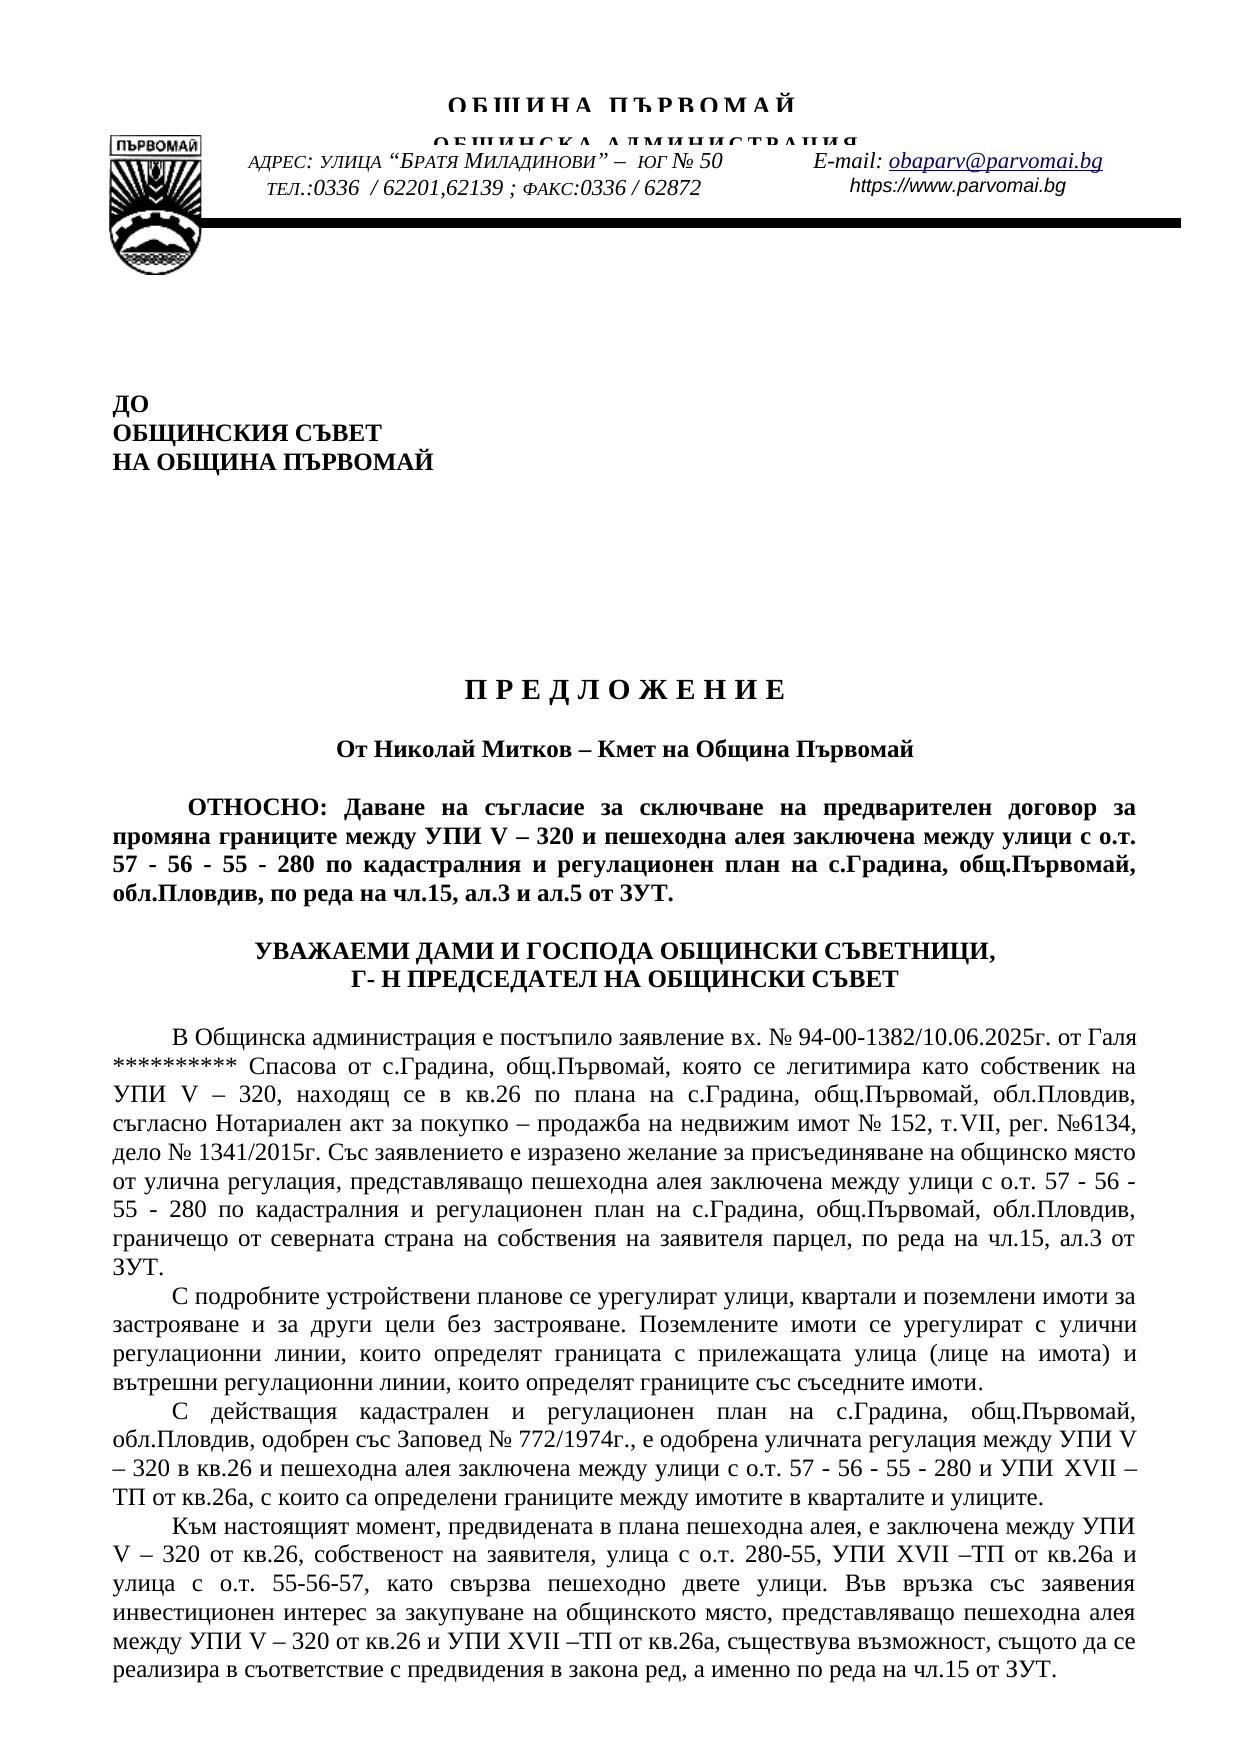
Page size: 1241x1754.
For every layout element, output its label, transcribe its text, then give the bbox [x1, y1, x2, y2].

text предложение [112, 672, 1137, 706]
text ОТНОСНО: Даване на съгласие за сключване на предварителен договор за промяна границите между УПИ V – 320 и пешеходна алея заключена между улици с о.т. 57 - 56 - 55 - 280 по кадастралния и регулационен план на с.Градина, общ.Първомай, обл.Пловдив, по реда на чл.15, ал.3 и ал.5 от ЗУТ. [112, 792, 1137, 907]
text УВАЖАЕМИ ДАМИ И ГОСПОДА ОБЩИНСКИ СЪВЕТНИЦИ, [112, 936, 1137, 964]
text ОБЩИНСКИЯ СЪВЕТ [112, 418, 1137, 447]
text В Общинска администрация е постъпило заявление вх. № 94-00-1382/10.06.2025г. от Галя ********** Спасова от с.Градина, общ.Първомай, която се легитимира като собственик на УПИ V – 320, находящ се в кв.26 по плана на с.Градина, общ.Първомай, обл.Пловдив, съгласно Нотариален акт за покупко – продажба на недвижим имот № 152, т.VIІ, рег. №6134, дело № 1341/2015г. Със заявлението е изразено желание за присъединяване на общинско място от улична регулация, представляващо пешеходна алея заключена между улици с о.т. 57 - 56 - 55 - 280 по кадастралния и регулационен план на с.Градина, общ.Първомай, обл.Пловдив, граничещо от северната страна на собствения на заявителя парцел, по реда на чл.15, ал.3 от ЗУТ. [112, 1022, 1137, 1281]
text С действащия кадастрален и регулационен план на с.Градина, общ.Първомай, обл.Пловдив, одобрен със Заповед № 772/1974г., е одобрена уличната регулация между УПИ V – 320 в кв.26 и пешеходна алея заключена между улици с о.т. 57 - 56 - 55 - 280 и УПИ XVII –ТП от кв.26а, с които са определени границите между имотите в кварталите и улиците. [112, 1396, 1137, 1511]
text ДО [112, 389, 1137, 418]
text От Николай Митков – Кмет на Община Първомай [112, 734, 1137, 763]
text Към настоящият момент, предвидената в плана пешеходна алея, е заключена между УПИ V – 320 от кв.26, собственост на заявителя, улица с о.т. 280-55, УПИ XVII –ТП от кв.26а и улица с о.т. 55-56-57, като свързва пешеходно двете улици. Във връзка със заявения инвестиционен интерес за закупуване на общинското място, представляващо пешеходна алея между УПИ V – 320 от кв.26 и УПИ XVII –ТП от кв.26а, съществува възможност, същото да се реализира в съответствие с предвидения в закона ред, а именно по реда на чл.15 от ЗУТ. [112, 1511, 1137, 1683]
text НА ОБЩИНА ПЪРВОМАЙ [112, 447, 1137, 476]
text С подробните устройствени планове се урегулират улици, квартали и поземлени имоти за застрояване и за други цели без застрояване. Поземлените имоти се урегулират с улични регулационни линии, които определят границата с прилежащата улица (лице на имота) и вътрешни регулационни линии, които определят границите със съседните имоти. [112, 1281, 1137, 1396]
text Г- Н ПРЕДСЕДАТЕЛ НА ОБЩИНСКИ СЪВЕТ [112, 964, 1137, 993]
